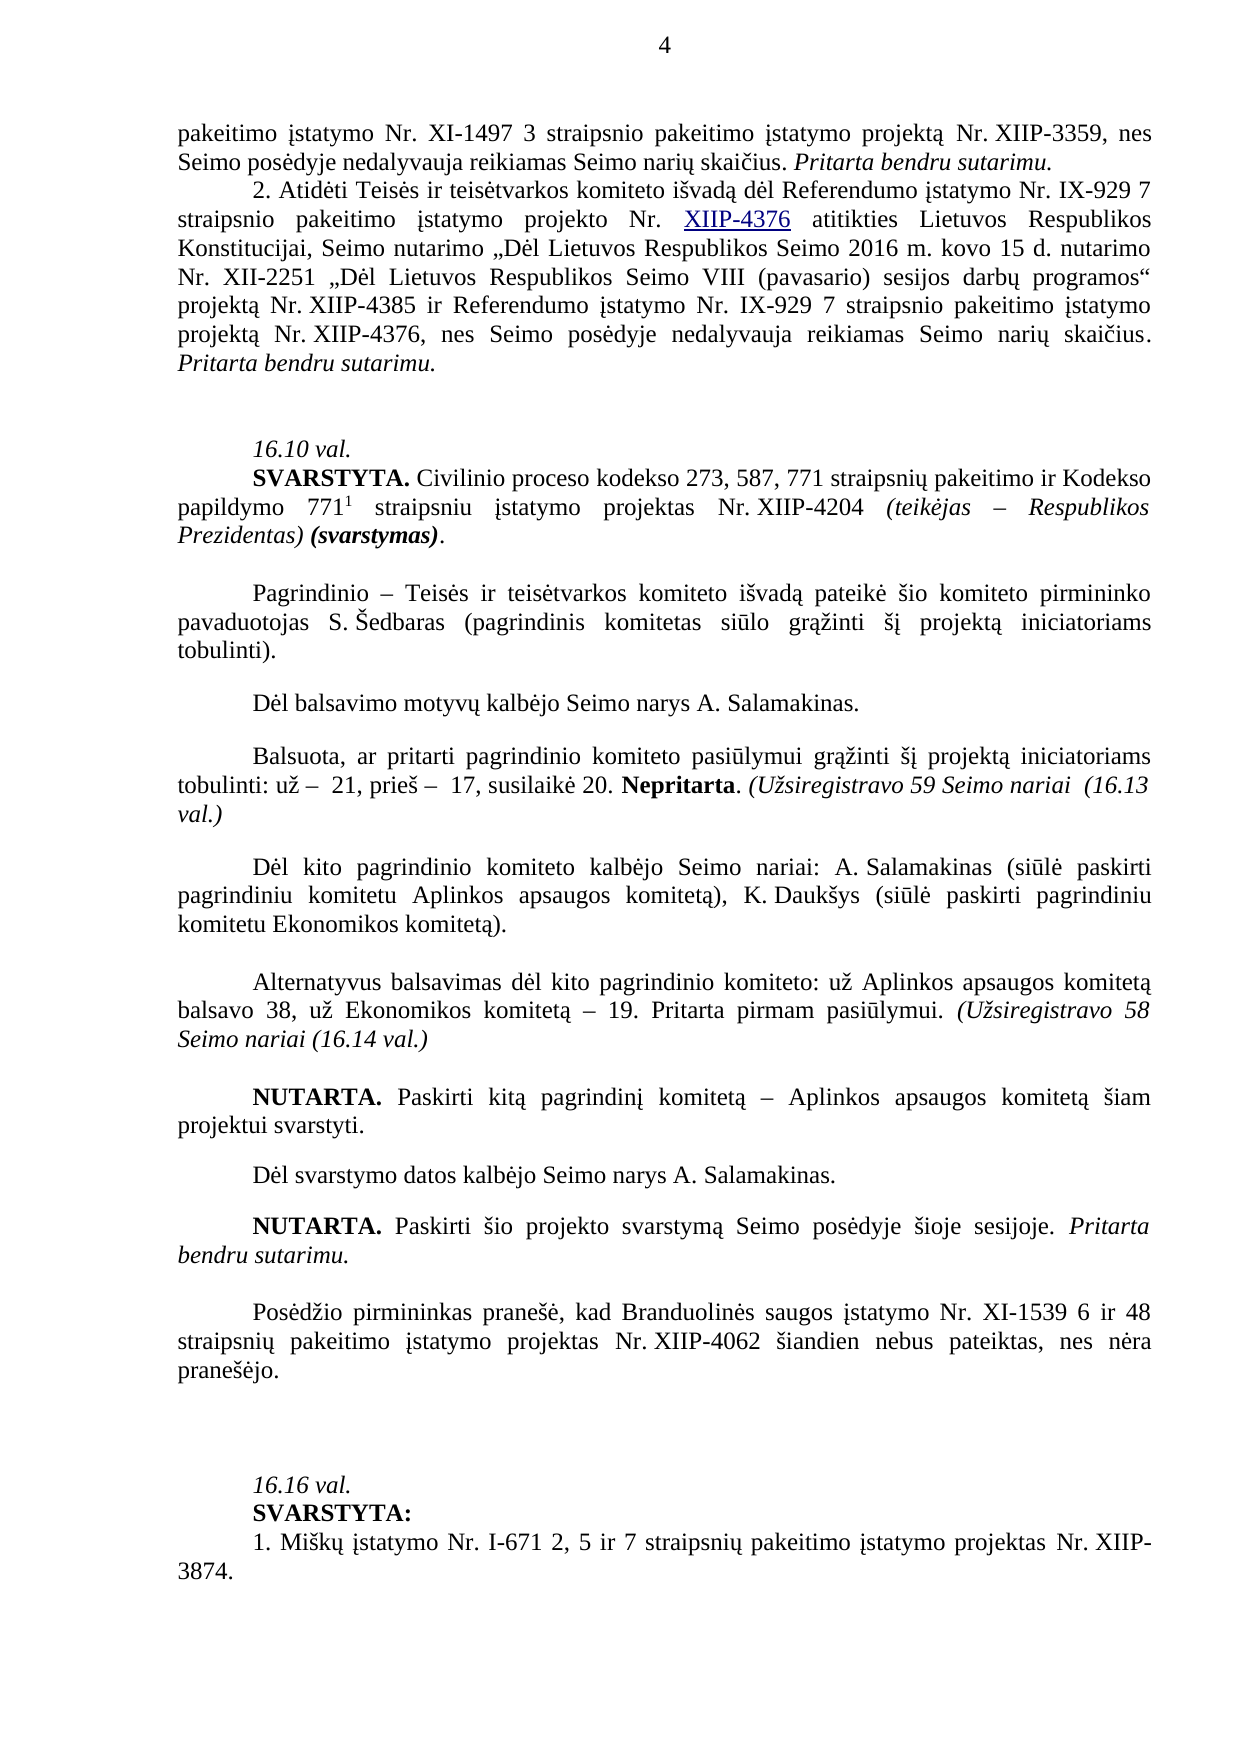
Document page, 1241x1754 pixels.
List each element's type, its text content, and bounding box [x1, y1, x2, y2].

text Dėl balsavimo motyvų kalbėjo Seimo narys A. Salamakinas. [177, 688, 1152, 717]
text Pagrindinio – Teisės ir teisėtvarkos komiteto išvadą pateikė šio komiteto pirmininko pavaduotojas S. Šedbaras (pagrindinis komitetas siūlo grąžinti šį projektą iniciatoriams tobulinti). [177, 578, 1152, 664]
text Balsuota, ar pritarti pagrindinio komiteto pasiūlymui grąžinti šį projektą iniciatoriams tobulinti: už – 21, prieš – 17, susilaikė 20. Nepritarta. (Užsiregistravo 59 Seimo nariai (16.13 val.) [177, 741, 1152, 827]
text 2. Atidėti Teisės ir teisėtvarkos komiteto išvadą dėl Referendumo įstatymo Nr. IX-929 7 straipsnio pakeitimo įstatymo projekto Nr. XIIP-4376 atitikties Lietuvos Respublikos Konstitucijai, Seimo nutarimo „Dėl Lietuvos Respublikos Seimo 2016 m. kovo 15 d. nutarimo Nr. XII-2251 „Dėl Lietuvos Respublikos Seimo VIII (pavasario) sesijos darbų programos“ projektą Nr. XIIP-4385 ir Referendumo įstatymo Nr. IX-929 7 straipsnio pakeitimo įstatymo projektą Nr. XIIP-4376, nes Seimo posėdyje nedalyvauja reikiamas Seimo narių skaičius. Pritarta bendru sutarimu. [177, 176, 1152, 377]
text Dėl kito pagrindinio komiteto kalbėjo Seimo nariai: A. Salamakinas (siūlė paskirti pagrindiniu komitetu Aplinkos apsaugos komitetą), K. Daukšys (siūlė paskirti pagrindiniu komitetu Ekonomikos komitetą). [177, 852, 1152, 938]
text SVARSTYTA. Civilinio proceso kodekso 273, 587, 771 straipsnių pakeitimo ir Kodekso papildymo 7711 straipsniu įstatymo projektas Nr. XIIP-4204 (teikėjas – Respublikos Prezidentas) (svarstymas). [177, 463, 1152, 549]
text Alternatyvus balsavimas dėl kito pagrindinio komiteto: už Aplinkos apsaugos komitetą balsavo 38, už Ekonomikos komitetą – 19. Pritarta pirmam pasiūlymui. (Užsiregistravo 58 Seimo nariai (16.14 val.) [177, 967, 1152, 1053]
text SVARSTYTA: [177, 1498, 1152, 1527]
text 1. Miškų įstatymo Nr. I-671 2, 5 ir 7 straipsnių pakeitimo įstatymo projektas Nr. XIIP-3874. [177, 1527, 1152, 1585]
text NUTARTA. Paskirti kitą pagrindinį komitetą – Aplinkos apsaugos komitetą šiam projektui svarstyti. [177, 1082, 1152, 1139]
text Posėdžio pirmininkas pranešė, kad Branduolinės saugos įstatymo Nr. XI-1539 6 ir 48 straipsnių pakeitimo įstatymo projektas Nr. XIIP-4062 šiandien nebus pateiktas, nes nėra pranešėjo. [177, 1297, 1152, 1383]
text Dėl svarstymo datos kalbėjo Seimo narys A. Salamakinas. [177, 1161, 1152, 1189]
text 16.16 val. [177, 1470, 1152, 1498]
text NUTARTA. Paskirti šio projekto svarstymą Seimo posėdyje šioje sesijoje. Pritarta bendru sutarimu. [177, 1211, 1152, 1268]
text pakeitimo įstatymo Nr. XI-1497 3 straipsnio pakeitimo įstatymo projektą Nr. XIIP-3359, nes Seimo posėdyje nedalyvauja reikiamas Seimo narių skaičius. Pritarta bendru sutarimu. [177, 118, 1152, 176]
text 16.10 val. [177, 434, 1152, 463]
